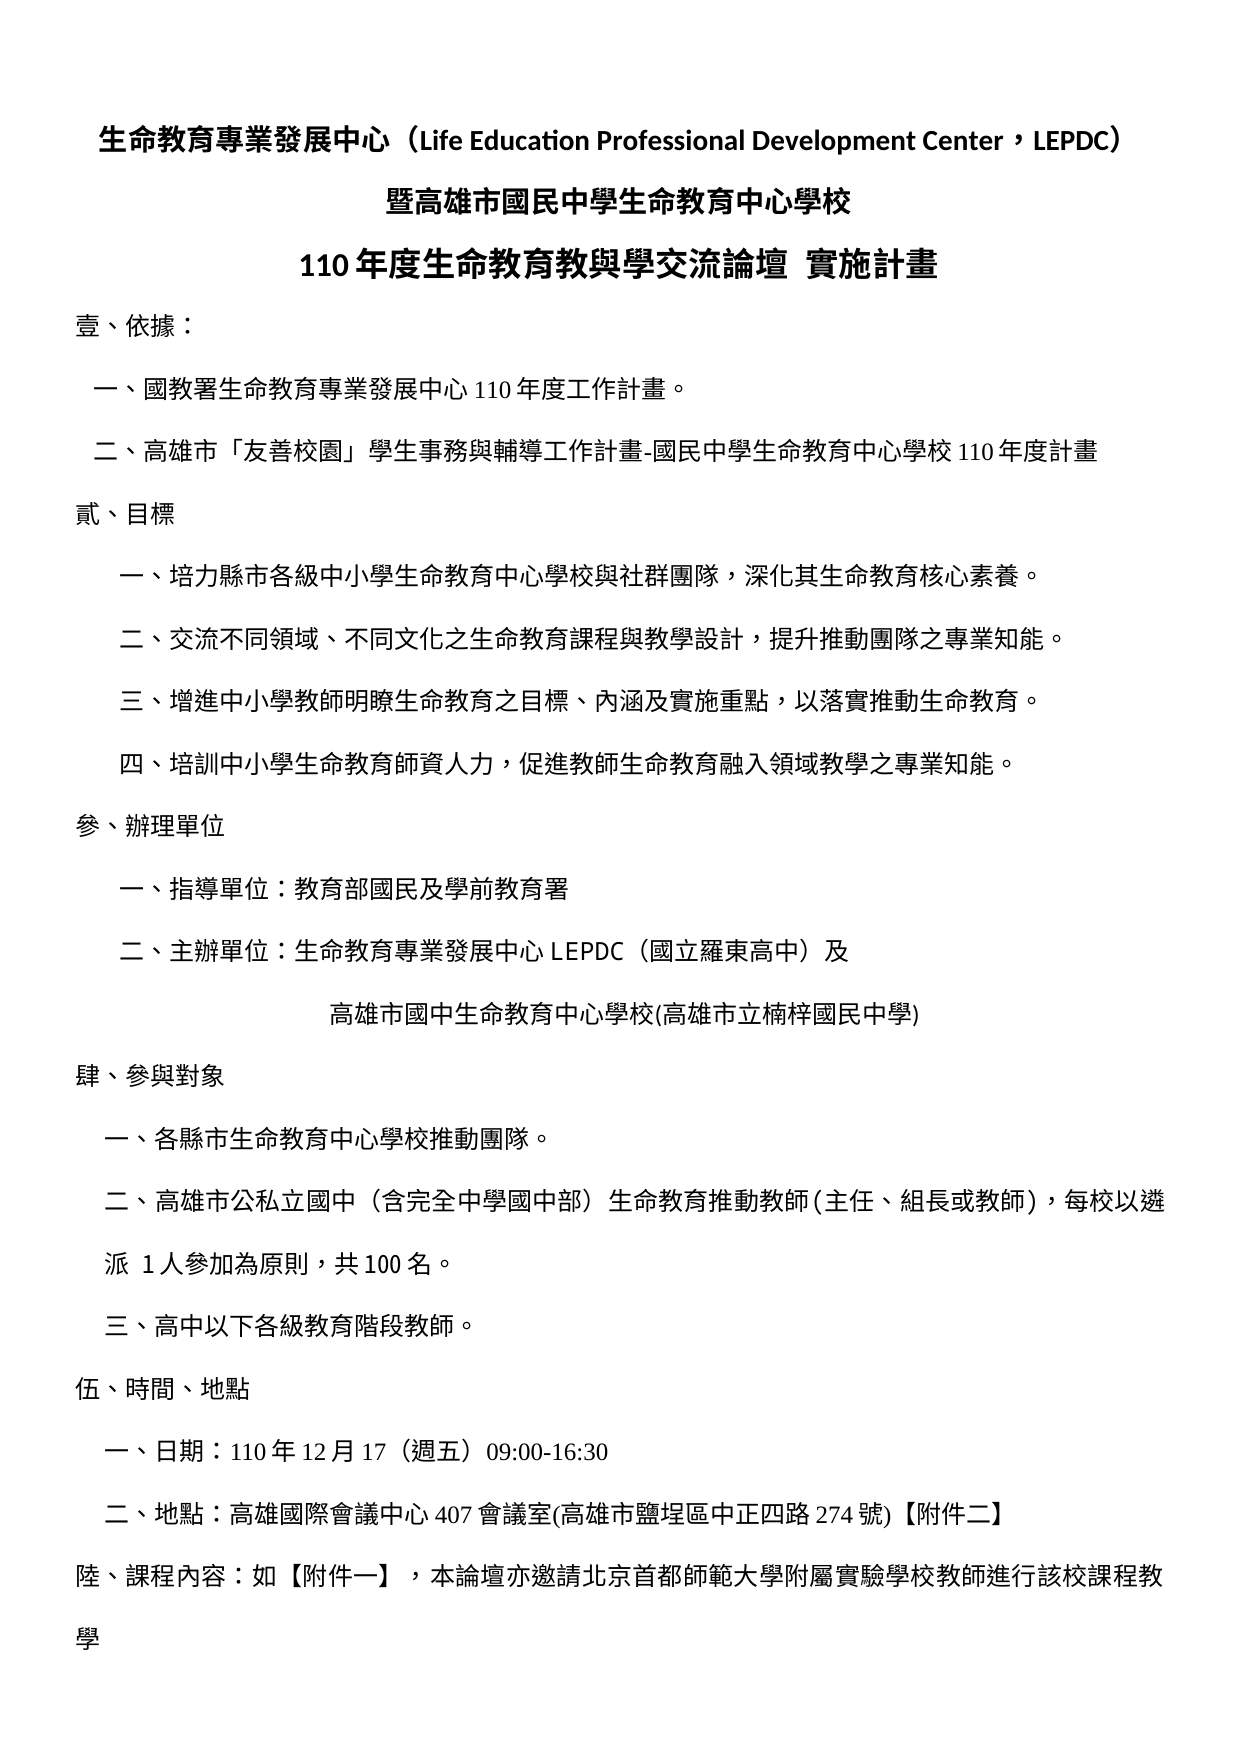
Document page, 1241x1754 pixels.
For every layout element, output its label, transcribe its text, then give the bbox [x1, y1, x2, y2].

text 二、交流不同領域、不同文化之生命教育課程與教學設計，提升推動團隊之專業知能。 [75, 596, 1165, 658]
text 一、國教署生命教育專業發展中心110年度工作計畫。 [75, 346, 1165, 408]
text 貳、目標 [75, 471, 1165, 533]
text 陸、課程內容：如【附件一】，本論壇亦邀請北京首都師範大學附屬實驗學校教師進行該校課程教學 [75, 1533, 1165, 1658]
text 一、日期：110年12月17（週五）09:00-16:30 [104, 1408, 1165, 1471]
text 伍、時間、地點 [75, 1346, 1165, 1408]
text 三、增進中小學教師明瞭生命教育之目標、內涵及實施重點，以落實推動生命教育。 [75, 658, 1165, 721]
text 二、高雄市公私立國中（含完全中學國中部）生命教育推動教師(主任、組長或教師)，每校以遴派 1人參加為原則，共100名。 [104, 1158, 1165, 1283]
text 四、培訓中小學生命教育師資人力，促進教師生命教育融入領域教學之專業知能。 [75, 721, 1165, 783]
text 生命教育專業發展中心（Life Education Professional Development Center，LEPDC） [71, 96, 1165, 158]
text 暨高雄市國民中學生命教育中心學校 [71, 158, 1165, 221]
text 一、指導單位：教育部國民及學前教育署 [75, 846, 1165, 908]
text 二、主辦單位：生命教育專業發展中心LEPDC（國立羅東高中）及 [75, 908, 1165, 971]
text 高雄市國中生命教育中心學校(高雄市立楠梓國民中學) [75, 971, 1165, 1033]
text 壹、依據： [75, 283, 1165, 346]
text 二、高雄市「友善校園」學生事務與輔導工作計畫-國民中學生命教育中心學校110年度計畫 [75, 408, 1165, 471]
text 一、各縣市生命教育中心學校推動團隊。 [104, 1096, 1165, 1158]
text 三、高中以下各級教育階段教師。 [104, 1283, 1165, 1346]
text 二、地點：高雄國際會議中心407會議室(高雄市鹽埕區中正四路274號)【附件二】 [104, 1471, 1165, 1533]
text 110年度生命教育教與學交流論壇 實施計畫 [71, 221, 1165, 283]
text 一、培力縣市各級中小學生命教育中心學校與社群團隊，深化其生命教育核心素養。 [75, 533, 1165, 596]
text 肆、參與對象 [75, 1033, 1165, 1096]
text 參、辦理單位 [75, 783, 1165, 846]
